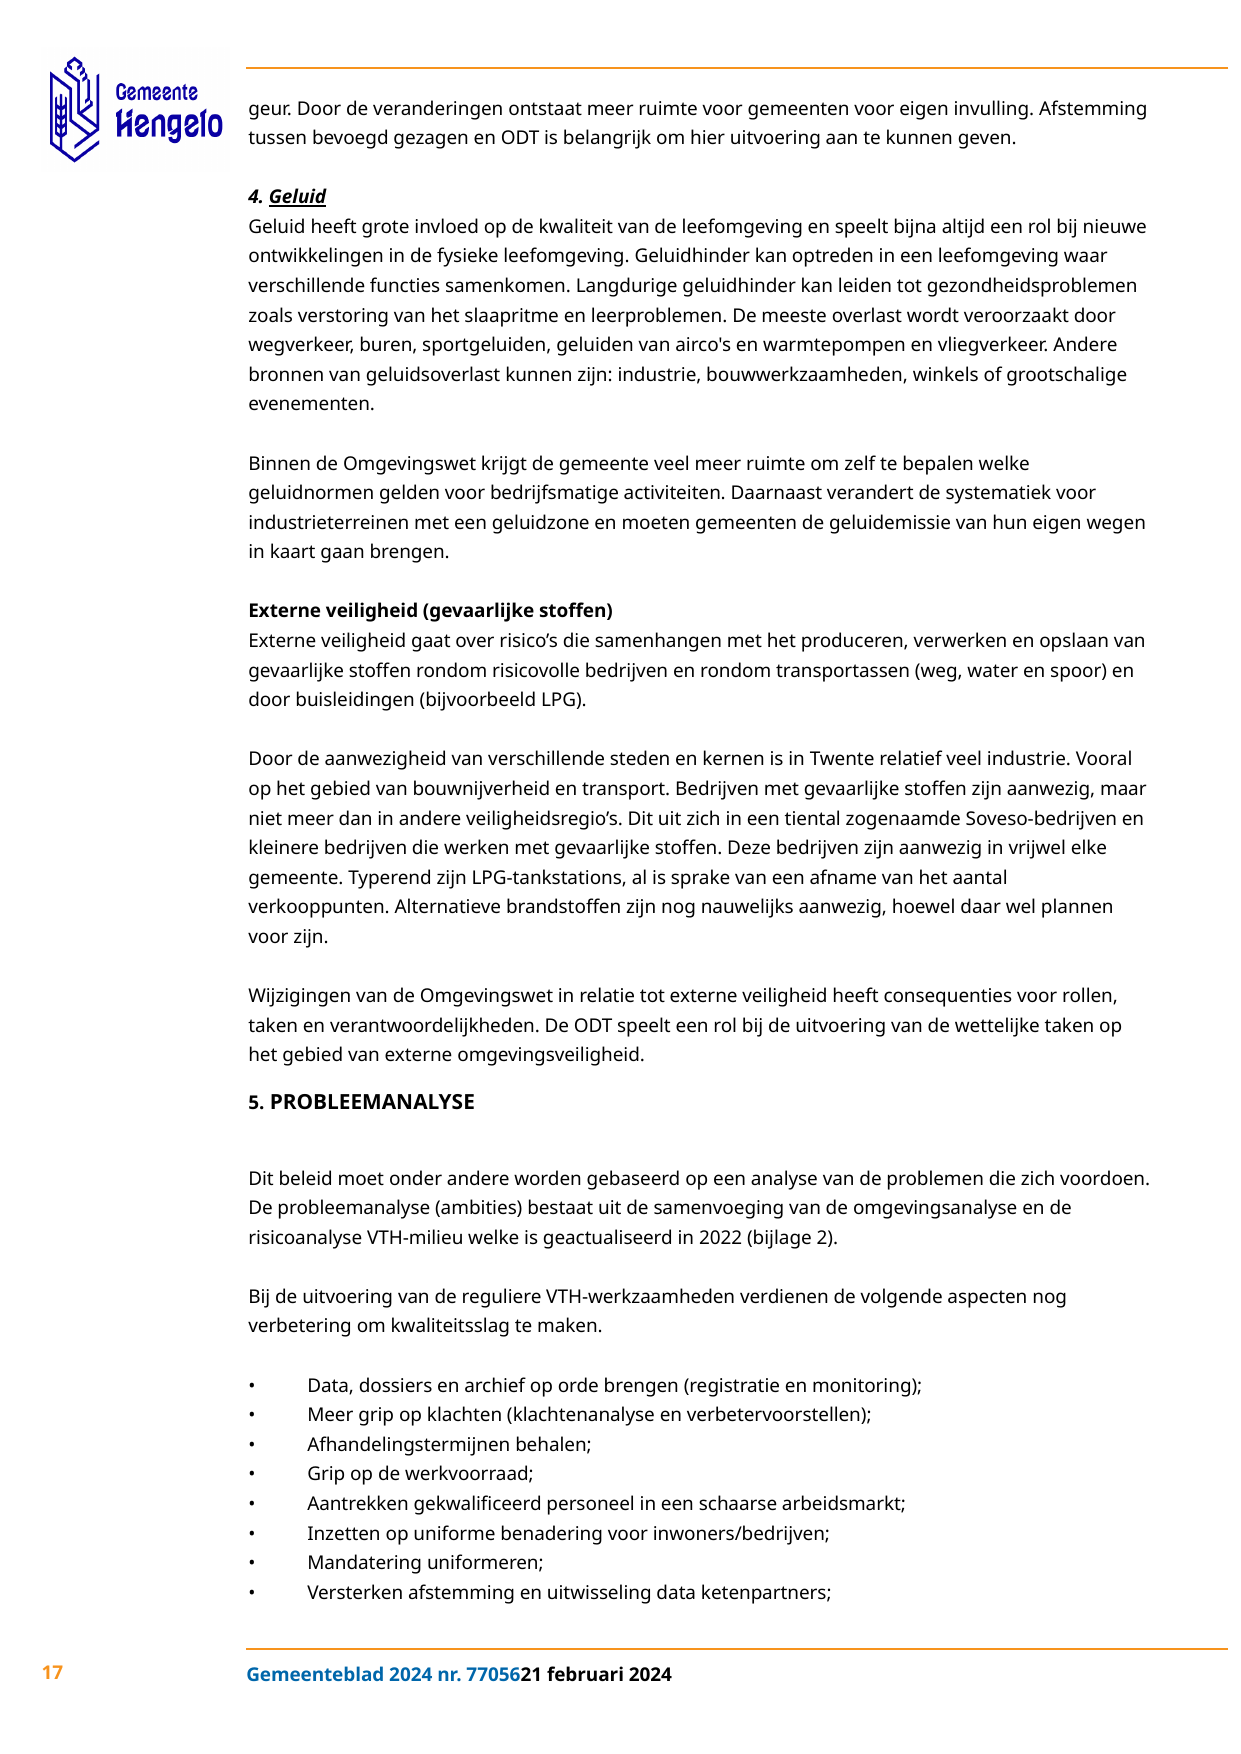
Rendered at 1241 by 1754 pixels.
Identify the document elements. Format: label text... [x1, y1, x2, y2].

list Data, dossiers en archief op orde brengen (registratie en monitoring); [248, 1372, 1152, 1398]
list Inzetten op uniforme benadering voor inwoners/bedrijven; [248, 1520, 1152, 1546]
text Externe veiligheid (gevaarlijke stoffen) [248, 598, 1152, 623]
list Afhandelingstermijnen behalen; [248, 1431, 1152, 1457]
list Grip op de werkvoorraad; [248, 1461, 1152, 1486]
text Wijzigingen van de Omgevingswet in relatie tot externe veiligheid heeft consequenties voor rollen, taken en verantwoordelijkheden. De ODT speelt een rol bij de uitvoering van de wettelijke taken op het gebied van externe omgevingsveiligheid. [248, 982, 1152, 1067]
list Meer grip op klachten (klachtenanalyse en verbetervoorstellen); [248, 1401, 1152, 1427]
text Externe veiligheid gaat over risico’s die samenhangen met het produceren, verwerken en opslaan van gevaarlijke stoffen rondom risicovolle bedrijven en rondom transportassen (weg, water en spoor) en door buisleidingen (bijvoorbeeld LPG). [248, 627, 1152, 712]
text Bij de uitvoering van de reguliere VTH-werkzaamheden verdienen de volgende aspecten nog verbetering om kwaliteitsslag te maken. [248, 1283, 1152, 1338]
text Binnen de Omgevingswet krijgt de gemeente veel meer ruimte om zelf te bepalen welke geluidnormen gelden voor bedrijfsmatige activiteiten. Daarnaast verandert de systematiek voor industrieterreinen met een geluidzone en moeten gemeenten de geluidemissie van hun eigen wegen in kaart gaan brengen. [248, 450, 1152, 564]
text Door de aanwezigheid van verschillende steden en kernen is in Twente relatief veel industrie. Vooral op het gebied van bouwnijverheid en transport. Bedrijven met gevaarlijke stoffen zijn aanwezig, maar niet meer dan in andere veiligheidsregio’s. Dit uit zich in een tiental zogenaamde Soveso-bedrijven en kleinere bedrijven die werken met gevaarlijke stoffen. Deze bedrijven zijn aanwezig in vrijwel elke gemeente. Typerend zijn LPG-tankstations, al is sprake van een afname van het aantal verkooppunten. Alternatieve brandstoffen zijn nog nauwelijks aanwezig, hoewel daar wel plannen voor zijn. [248, 746, 1152, 949]
picture [41, 47, 231, 172]
list Versterken afstemming en uitwisseling data ketenpartners; [248, 1579, 1152, 1605]
text Geluid heeft grote invloed op de kwaliteit van de leefomgeving en speelt bijna altijd een rol bij nieuwe ontwikkelingen in de fysieke leefomgeving. Geluidhinder kan optreden in een leefomgeving waar verschillende functies samenkomen. Langdurige geluidhinder kan leiden tot gezondheidsproblemen zoals verstoring van het slaapritme en leerproblemen. De meeste overlast wordt veroorzaakt door wegverkeer, buren, sportgeluiden, geluiden van airco's en warmtepompen en vliegverkeer. Andere bronnen van geluidsoverlast kunnen zijn: industrie, bouwwerkzaamheden, winkels of grootschalige evenementen. [248, 213, 1152, 416]
text geur. Door de veranderingen ontstaat meer ruimte voor gemeenten voor eigen invulling. Afstemming tussen bevoegd gezagen en ODT is belangrijk om hier uitvoering aan te kunnen geven. [248, 95, 1152, 150]
text 5. PROBLEEMANALYSE [248, 1087, 1152, 1116]
text Dit beleid moet onder andere worden gebaseerd op een analyse van de problemen die zich voordoen. De probleemanalyse (ambities) bestaat uit de samenvoeging van de omgevingsanalyse en de risicoanalyse VTH-milieu welke is geactualiseerd in 2022 (bijlage 2). [248, 1165, 1152, 1250]
text 4. Geluid [248, 183, 1152, 209]
list Aantrekken gekwalificeerd personeel in een schaarse arbeidsmarkt; [248, 1490, 1152, 1516]
list Mandatering uniformeren; [248, 1549, 1152, 1575]
